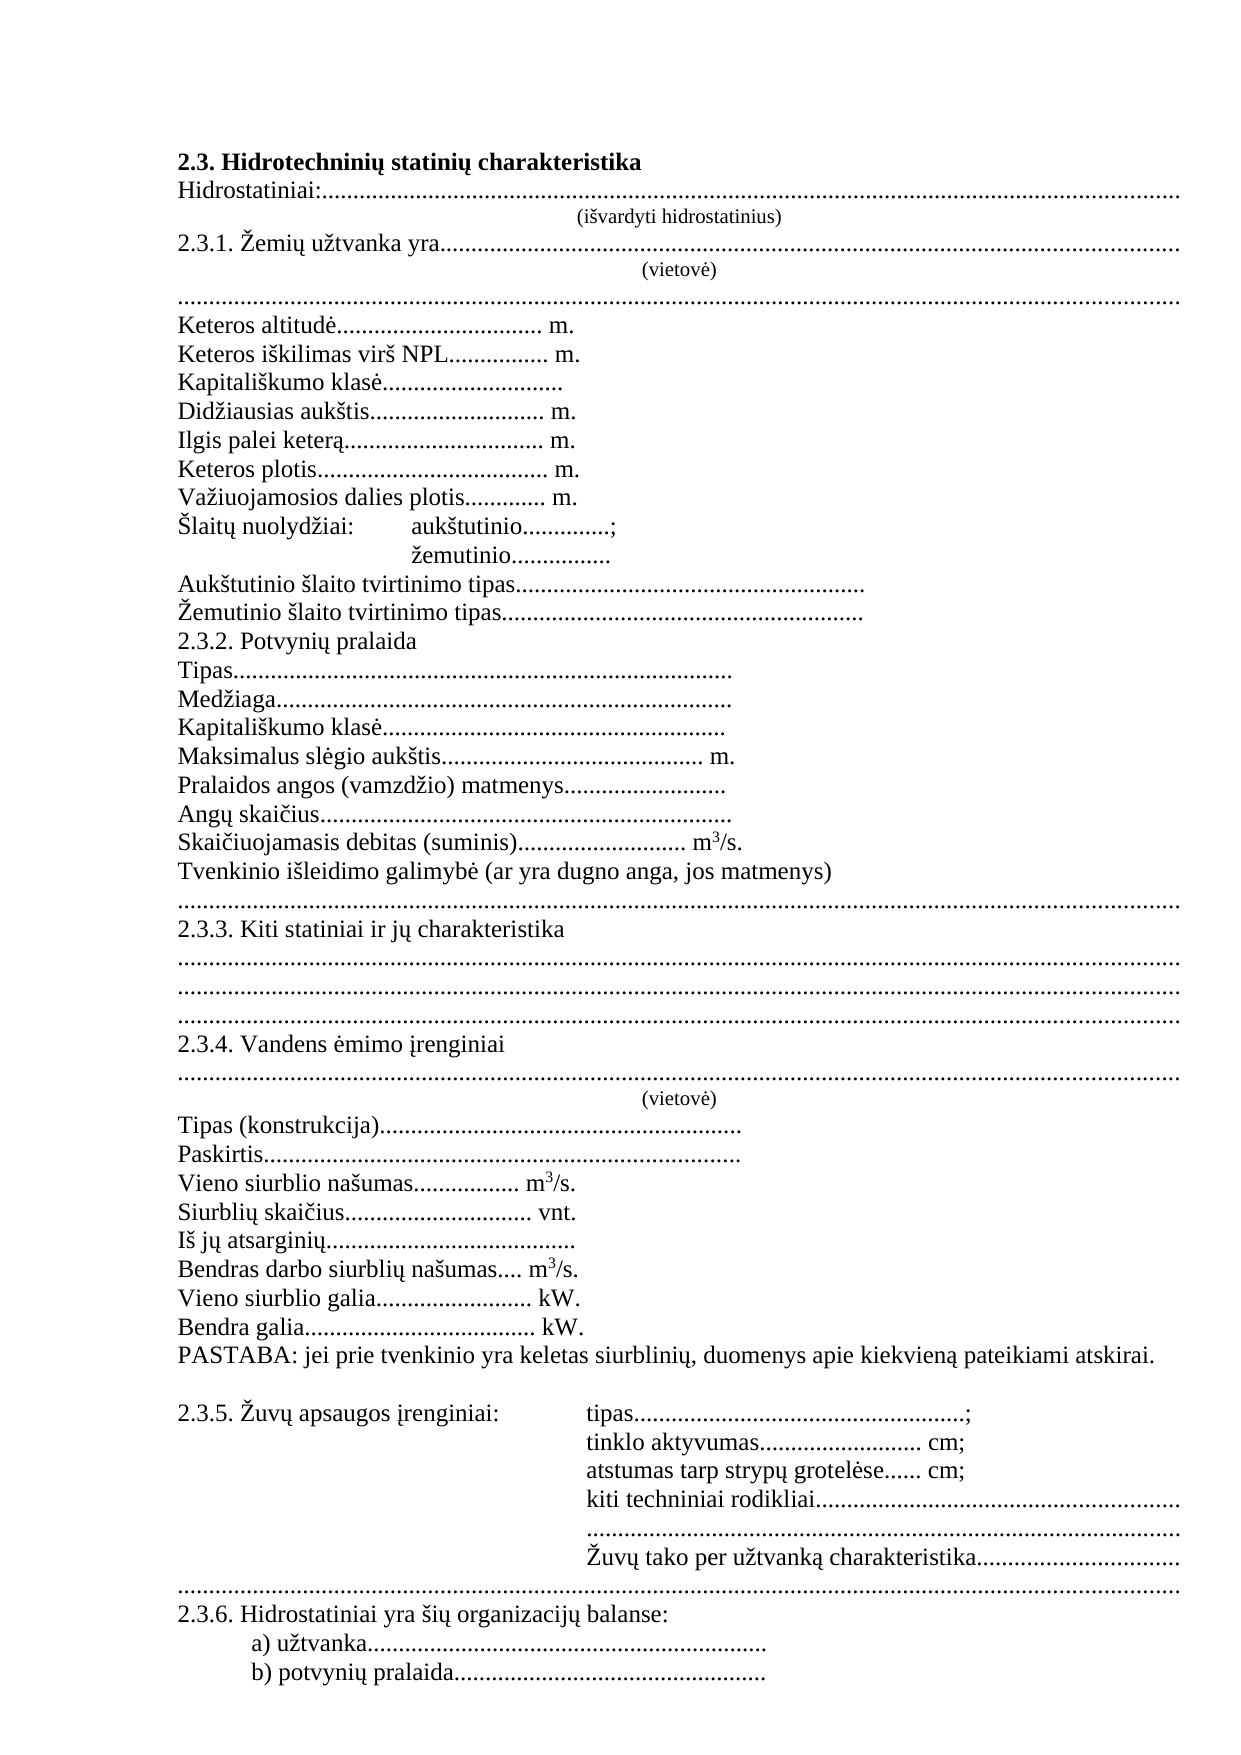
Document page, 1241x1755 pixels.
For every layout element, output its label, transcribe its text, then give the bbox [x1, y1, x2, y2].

text Iš jų atsarginių........................................ [177, 1225, 1181, 1254]
text (vietovė) [177, 257, 1181, 281]
text Siurblių skaičius.............................. vnt. [177, 1197, 1181, 1225]
text 2.3.1. Žemių užtvanka yra. [177, 228, 1181, 257]
text 2.3.5. Žuvų apsaugos įrenginiai: tipas.....................................................; [177, 1398, 1181, 1427]
text 2.3.6. Hidrostatiniai yra šių organizacijų balanse: [177, 1599, 1181, 1628]
text Didžiausias aukštis............................ m. [177, 396, 1181, 425]
text Hidrostatiniai: [177, 176, 1181, 204]
text (vietovė) [177, 1086, 1181, 1110]
text Šlaitų nuolydžiai: aukštutinio..............; [177, 511, 1181, 540]
text žemutinio................ [177, 540, 1181, 569]
text Pralaidos angos (vamzdžio) matmenys.......................... [177, 770, 1181, 799]
text a) užtvanka................................................................ [177, 1628, 1181, 1657]
text Keteros plotis..................................... m. [177, 454, 1181, 482]
text Tipas (konstrukcija) [177, 1110, 1181, 1139]
text Vieno siurblio galia......................... kW. [177, 1283, 1181, 1312]
text Važiuojamosios dalies plotis............. m. [177, 482, 1181, 511]
text Ilgis palei keterą................................ m. [177, 425, 1181, 454]
text 2.3.2. Potvynių pralaida [177, 626, 1181, 655]
text 2.3.4. Vandens ėmimo įrenginiai [177, 1029, 1181, 1057]
text b) potvynių pralaida.................................................. [177, 1657, 1181, 1685]
text Aukštutinio šlaito tvirtinimo tipas........................................................ [177, 569, 1181, 597]
text Kapitališkumo klasė............................. [177, 367, 1181, 396]
text Medžiaga......................................................................... [177, 684, 1181, 712]
text Bendra galia..................................... kW. [177, 1312, 1181, 1340]
text atstumas tarp strypų grotelėse...... cm; [177, 1455, 1181, 1484]
text Maksimalus slėgio aukštis.......................................... m. [177, 741, 1181, 770]
text Žuvų tako per užtvanką charakteristika. [177, 1542, 1181, 1570]
text Paskirtis [177, 1139, 1181, 1168]
text Žemutinio šlaito tvirtinimo tipas.......................................................... [177, 597, 1181, 626]
text Kapitališkumo klasė....................................................... [177, 712, 1181, 741]
text 2.3. Hidrotechninių statinių charakteristika [177, 147, 1181, 176]
text Tipas................................................................................ [177, 655, 1181, 684]
text kiti techniniai rodikliai. [177, 1484, 1181, 1513]
text Vieno siurblio našumas................. m3/s. [177, 1168, 1181, 1197]
text PASTABA: jei prie tvenkinio yra keletas siurblinių, duomenys apie kiekvieną pateikiami atskirai. [177, 1340, 1181, 1369]
text Keteros iškilimas virš NPL................ m. [177, 339, 1181, 367]
text (išvardyti hidrostatinius) [177, 204, 1181, 228]
text Bendras darbo siurblių našumas.... m3/s. [177, 1254, 1181, 1283]
text tinklo aktyvumas.......................... cm; [177, 1427, 1181, 1455]
text Tvenkinio išleidimo galimybė (ar yra dugno anga, jos matmenys) [177, 856, 1181, 885]
text Skaičiuojamasis debitas (suminis)........................... m3/s. [177, 827, 1181, 856]
text 2.3.3. Kiti statiniai ir jų charakteristika [177, 914, 1181, 942]
text Keteros altitudė................................. m. [177, 310, 1181, 339]
text Angų skaičius.................................................................. [177, 799, 1181, 827]
